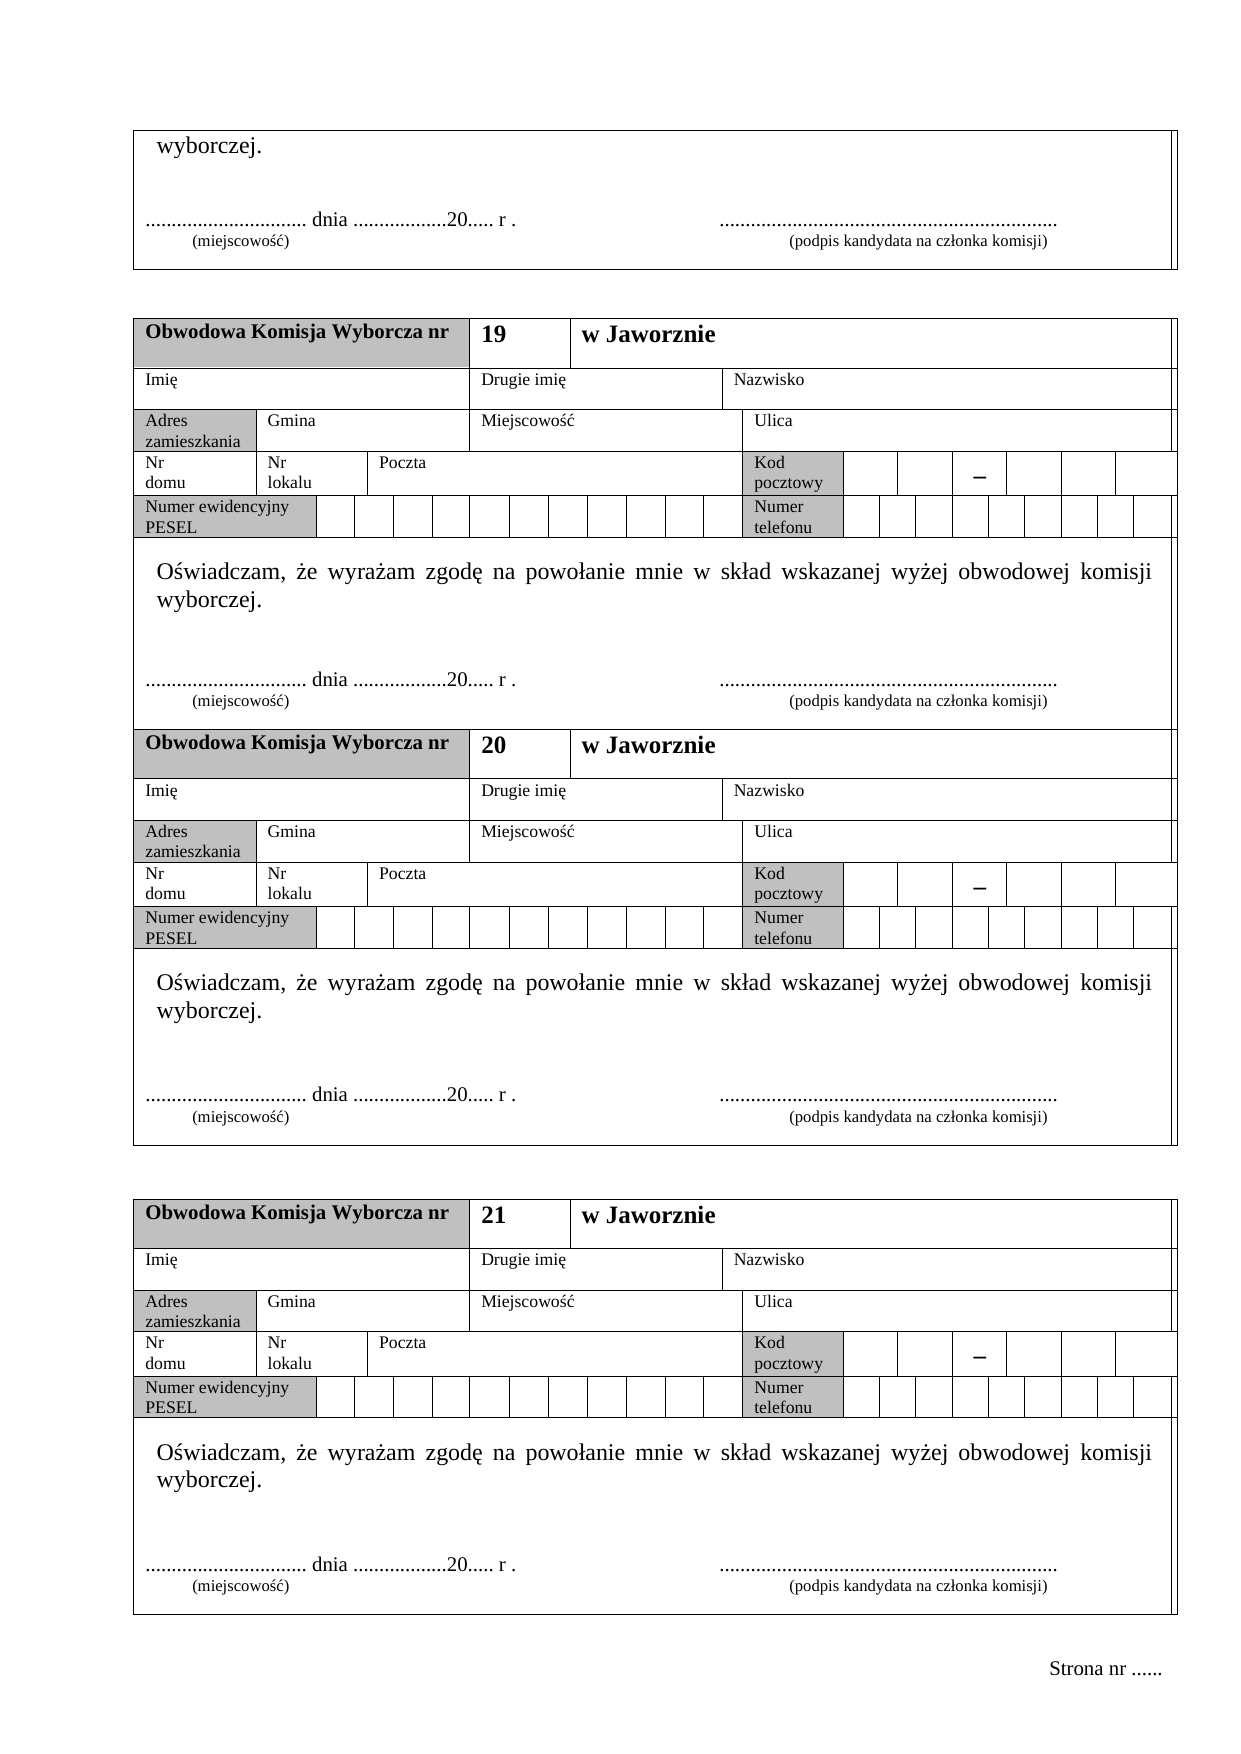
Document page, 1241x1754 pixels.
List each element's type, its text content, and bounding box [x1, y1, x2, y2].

table_cell Drugie imię [470, 369, 722, 409]
table_cell Adres zamieszkania [134, 1291, 256, 1331]
table_cell Poczta [368, 863, 742, 906]
table_cell [916, 496, 952, 537]
table_cell [1172, 1418, 1177, 1614]
table_cell [470, 907, 509, 948]
table_cell [880, 496, 915, 537]
table_cell [510, 496, 548, 537]
table_cell [1098, 907, 1133, 948]
table_header Oświadczam, że wyrażam zgodę na powołanie mnie w skład wskazanej wyżej obwodowej komisji wyborczej. [145, 557, 1165, 619]
table_cell [880, 1377, 915, 1417]
table_cell [1172, 496, 1177, 537]
table_cell [989, 496, 1024, 537]
table_cell [1025, 496, 1061, 537]
table_cell Numer telefonu [743, 907, 843, 948]
table_cell [549, 1377, 587, 1417]
table_cell [844, 907, 879, 948]
table_cell [317, 496, 354, 537]
table_cell Numer telefonu [743, 1377, 843, 1417]
table_cell [953, 1377, 988, 1417]
table_cell [627, 496, 665, 537]
table_cell [1172, 821, 1177, 862]
table_cell [510, 907, 548, 948]
table_cell [394, 907, 432, 948]
table_cell [588, 496, 626, 537]
table_cell [898, 863, 952, 906]
table_cell [394, 496, 432, 537]
table_cell Miejscowość [470, 821, 742, 862]
table_cell Drugie imię [470, 1249, 722, 1289]
table_cell Gmina [257, 410, 469, 451]
table_cell [916, 1377, 952, 1417]
table_cell [1172, 538, 1177, 729]
table_cell Numer ewidencyjny PESEL [134, 907, 316, 948]
table_header Obwodowa Komisja Wyborcza nr [134, 319, 469, 367]
table_cell [1172, 949, 1177, 1145]
table_cell Numer telefonu [743, 496, 843, 537]
table_cell [1062, 1332, 1115, 1376]
table_cell Nr domu [134, 863, 256, 906]
table_cell [844, 496, 879, 537]
table_cell _ [953, 863, 1006, 906]
table_cell Ulica [743, 410, 1171, 451]
table_cell Nazwisko [723, 779, 1171, 820]
table_cell Nazwisko [723, 369, 1171, 409]
table_cell [470, 1377, 509, 1417]
table_cell [1172, 907, 1177, 948]
table_cell Nazwisko [723, 1249, 1171, 1289]
table_cell [1172, 1377, 1177, 1417]
table_cell [704, 496, 742, 537]
table_cell [1062, 496, 1097, 537]
table_cell Gmina [257, 1291, 469, 1331]
table_cell [844, 452, 897, 495]
table_cell [916, 907, 952, 948]
table_cell ............................... dnia ..................20..... r . ................................................................. (miejscowość) (podpis kandydata na członka komisji) [134, 538, 1171, 729]
table_cell w Jaworznie [571, 730, 1171, 778]
table_cell [898, 452, 952, 495]
table_cell [1172, 730, 1177, 778]
table_cell [355, 496, 393, 537]
table_cell Poczta [368, 452, 742, 495]
table_cell [1025, 907, 1061, 948]
table_cell [953, 907, 988, 948]
table_cell Numer ewidencyjny PESEL [134, 496, 316, 537]
table_cell Ulica [743, 821, 1171, 862]
table_cell [844, 863, 897, 906]
table_cell [433, 1377, 469, 1417]
table_cell [394, 1377, 432, 1417]
table_cell [1116, 452, 1177, 495]
table_cell [666, 496, 703, 537]
table_cell 20 [470, 730, 570, 778]
table_cell [1116, 863, 1177, 906]
table_cell [844, 1332, 897, 1376]
table_header wyborczej. [145, 131, 1165, 158]
table_cell [1007, 1332, 1061, 1376]
table_cell [1062, 907, 1097, 948]
table_cell Adres zamieszkania [134, 821, 256, 862]
table_cell [549, 496, 587, 537]
table_cell [844, 1377, 879, 1417]
table_cell [1172, 1249, 1177, 1289]
table_cell Ulica [743, 1291, 1171, 1331]
table_cell _ [953, 1332, 1006, 1376]
table_cell Adres zamieszkania [134, 410, 256, 451]
table_cell Miejscowość [470, 1291, 742, 1331]
table_cell [588, 1377, 626, 1417]
table_cell Nr lokalu [257, 1332, 367, 1376]
table_cell [1098, 496, 1133, 537]
table_cell [666, 1377, 703, 1417]
table_cell [1098, 1377, 1133, 1417]
table_cell [588, 907, 626, 948]
table_cell [1172, 131, 1177, 269]
table_cell [666, 907, 703, 948]
table_cell ............................... dnia ..................20..... r . ................................................................. (miejscowość) (podpis kandydata na członka komisji) [134, 1418, 1171, 1614]
table_cell Drugie imię [470, 779, 722, 820]
table_cell Kod pocztowy [743, 1332, 843, 1376]
table_cell [1062, 452, 1115, 495]
table_cell Imię [134, 369, 469, 409]
table_cell [898, 1332, 952, 1376]
table_cell Kod pocztowy [743, 863, 843, 906]
table_cell Nr lokalu [257, 452, 367, 495]
table_cell Nr domu [134, 452, 256, 495]
table_header 21 [470, 1200, 570, 1248]
table_header [1172, 1200, 1177, 1248]
table_cell [1062, 1377, 1097, 1417]
table_cell Imię [134, 1249, 469, 1289]
table_cell [704, 907, 742, 948]
table_header w Jaworznie [571, 319, 1171, 367]
table_cell [1062, 863, 1115, 906]
table_cell [1172, 1291, 1177, 1331]
table_cell [989, 1377, 1024, 1417]
table_cell [1116, 1332, 1177, 1376]
table_cell Numer ewidencyjny PESEL [134, 1377, 316, 1417]
table_cell [880, 907, 915, 948]
table_cell [627, 1377, 665, 1417]
table_cell [1172, 410, 1177, 451]
table_header [1172, 319, 1177, 367]
table_cell [355, 907, 393, 948]
table_cell [510, 1377, 548, 1417]
table_cell [433, 907, 469, 948]
table_cell [1172, 369, 1177, 409]
table_cell [355, 1377, 393, 1417]
table_cell Imię [134, 779, 469, 820]
table_cell [953, 496, 988, 537]
table_cell [1007, 863, 1061, 906]
table_cell [433, 496, 469, 537]
table_cell [1134, 1377, 1171, 1417]
table_cell ............................... dnia ..................20..... r . ................................................................. (miejscowość) (podpis kandydata na członka komisji) [134, 131, 1171, 269]
table_cell [1134, 907, 1171, 948]
table_cell [1025, 1377, 1061, 1417]
table_cell [470, 496, 509, 537]
table_header Obwodowa Komisja Wyborcza nr [134, 1200, 469, 1248]
table_cell [627, 907, 665, 948]
table_cell [704, 1377, 742, 1417]
table_cell [1134, 496, 1171, 537]
table_cell [1007, 452, 1061, 495]
table_cell ............................... dnia ..................20..... r . ................................................................. (miejscowość) (podpis kandydata na członka komisji) [134, 949, 1171, 1145]
table_cell [989, 907, 1024, 948]
table_cell Nr lokalu [257, 863, 367, 906]
table_cell Obwodowa Komisja Wyborcza nr [134, 730, 469, 778]
table_header Oświadczam, że wyrażam zgodę na powołanie mnie w skład wskazanej wyżej obwodowej komisji wyborczej. [145, 1438, 1165, 1499]
table_header 19 [470, 319, 570, 367]
table_header w Jaworznie [571, 1200, 1171, 1248]
table_cell Gmina [257, 821, 469, 862]
table_cell Miejscowość [470, 410, 742, 451]
table_cell Nr domu [134, 1332, 256, 1376]
table_cell Kod pocztowy [743, 452, 843, 495]
table_cell Poczta [368, 1332, 742, 1376]
table_cell [549, 907, 587, 948]
table_cell [317, 1377, 354, 1417]
table_header Oświadczam, że wyrażam zgodę na powołanie mnie w skład wskazanej wyżej obwodowej komisji wyborczej. [145, 968, 1165, 1029]
table_cell _ [953, 452, 1006, 495]
table_cell [317, 907, 354, 948]
table_cell [1172, 779, 1177, 820]
